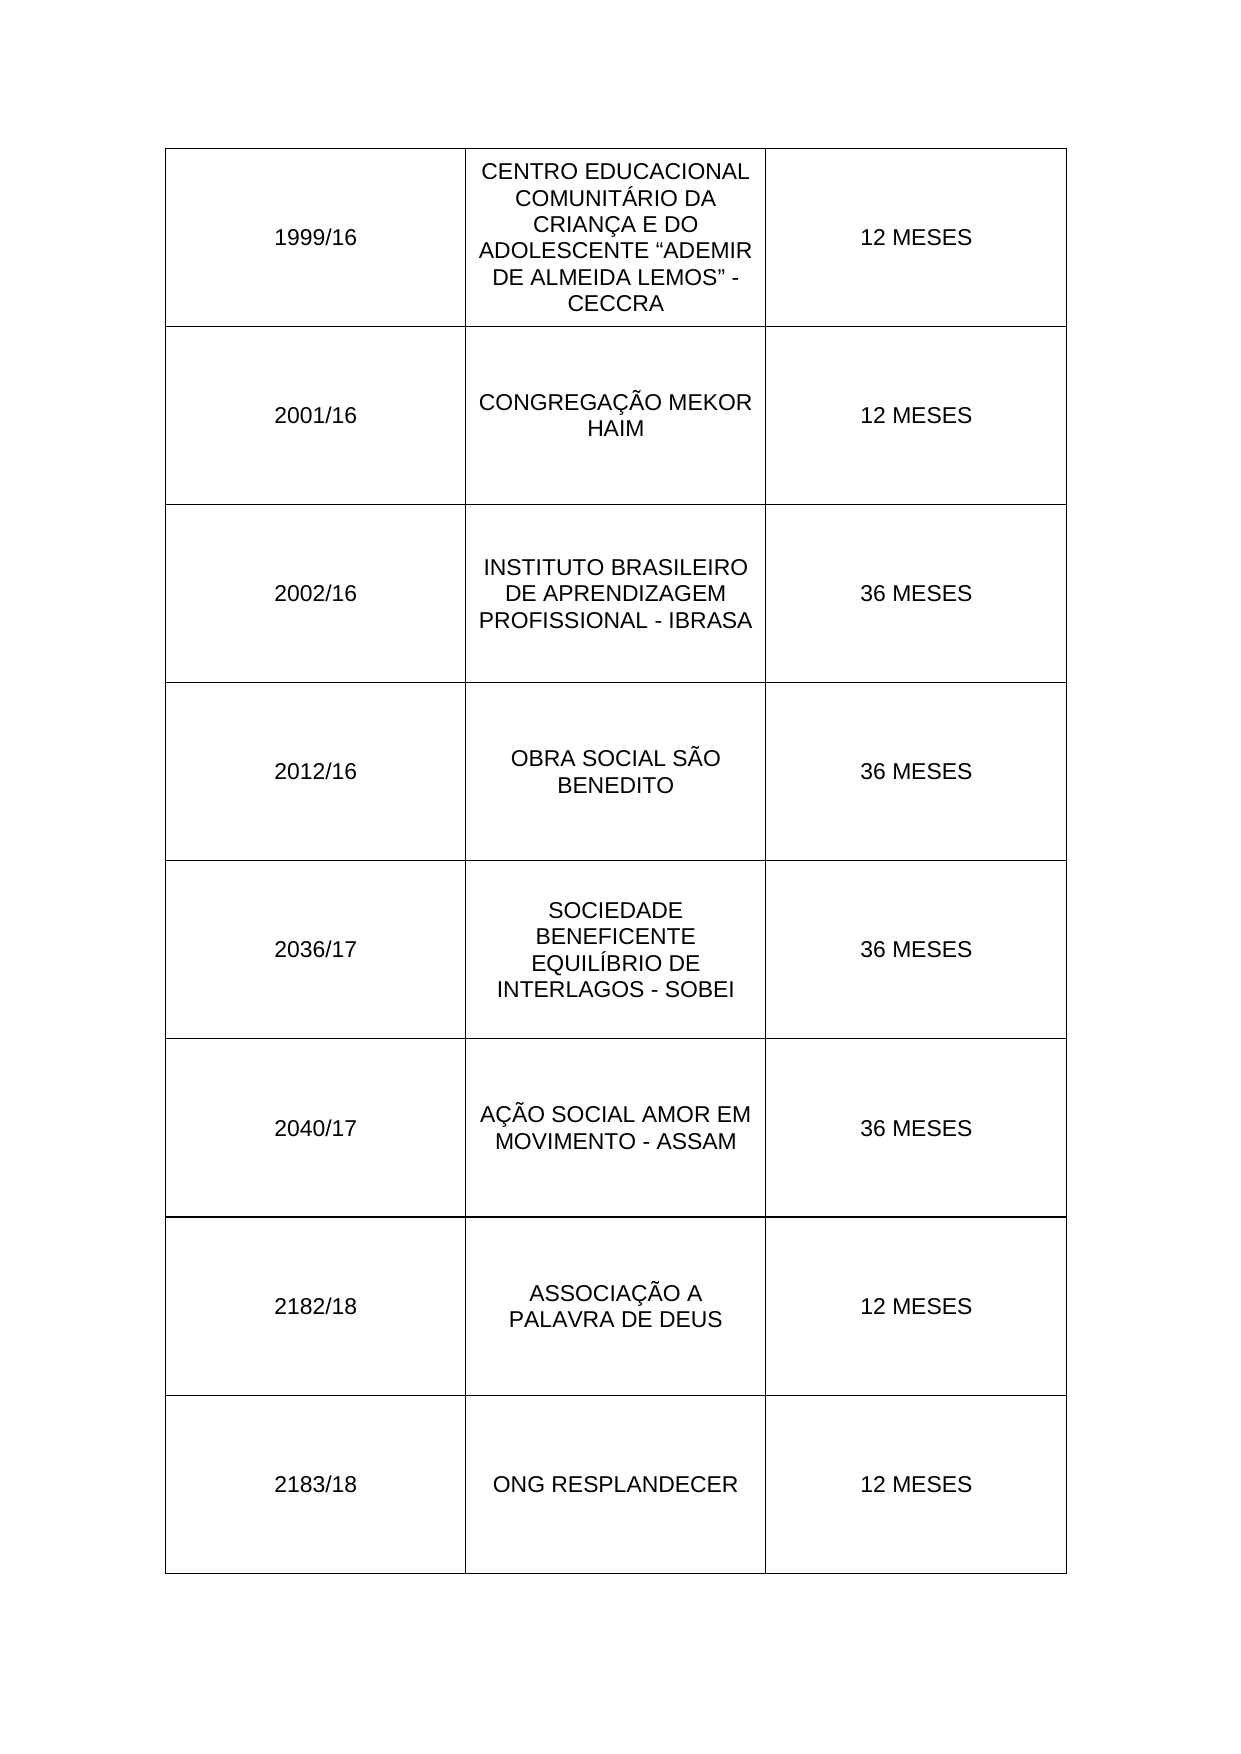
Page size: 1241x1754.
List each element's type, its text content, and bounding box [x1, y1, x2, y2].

table_cell 2001/16 [166, 327, 465, 504]
table_cell INSTITUTO BRASILEIRO DE APRENDIZAGEM PROFISSIONAL - IBRASA [466, 505, 765, 682]
table_cell 2012/16 [166, 683, 465, 860]
table_cell 2036/17 [166, 861, 465, 1038]
table_cell 36 MESES [766, 505, 1066, 682]
table_cell 36 MESES [766, 861, 1066, 1038]
table_cell CENTRO EDUCACIONAL COMUNITÁRIO DA CRIANÇA E DO ADOLESCENTE “ADEMIR DE ALMEIDA LEMOS” - CECCRA [466, 149, 765, 326]
table_cell 2040/17 [166, 1039, 465, 1216]
table_cell 12 MESES [766, 149, 1066, 326]
table_cell SOCIEDADE BENEFICENTE EQUILÍBRIO DE INTERLAGOS - SOBEI [466, 861, 765, 1038]
table_cell CONGREGAÇÃO MEKOR HAIM [466, 327, 765, 504]
table_cell 2182/18 [166, 1218, 465, 1394]
table_cell ONG RESPLANDECER [466, 1396, 765, 1573]
table_cell 12 MESES [766, 327, 1066, 504]
table_cell 36 MESES [766, 1039, 1066, 1216]
table_cell ASSOCIAÇÃO A PALAVRA DE DEUS [466, 1218, 765, 1394]
table_cell 2183/18 [166, 1396, 465, 1573]
table_cell 12 MESES [766, 1218, 1066, 1394]
table_cell 36 MESES [766, 683, 1066, 860]
table_cell 12 MESES [766, 1396, 1066, 1573]
table_cell OBRA SOCIAL SÃO BENEDITO [466, 683, 765, 860]
table_cell 1999/16 [166, 149, 465, 326]
table_cell 2002/16 [166, 505, 465, 682]
table_cell AÇÃO SOCIAL AMOR EM MOVIMENTO - ASSAM [466, 1039, 765, 1216]
